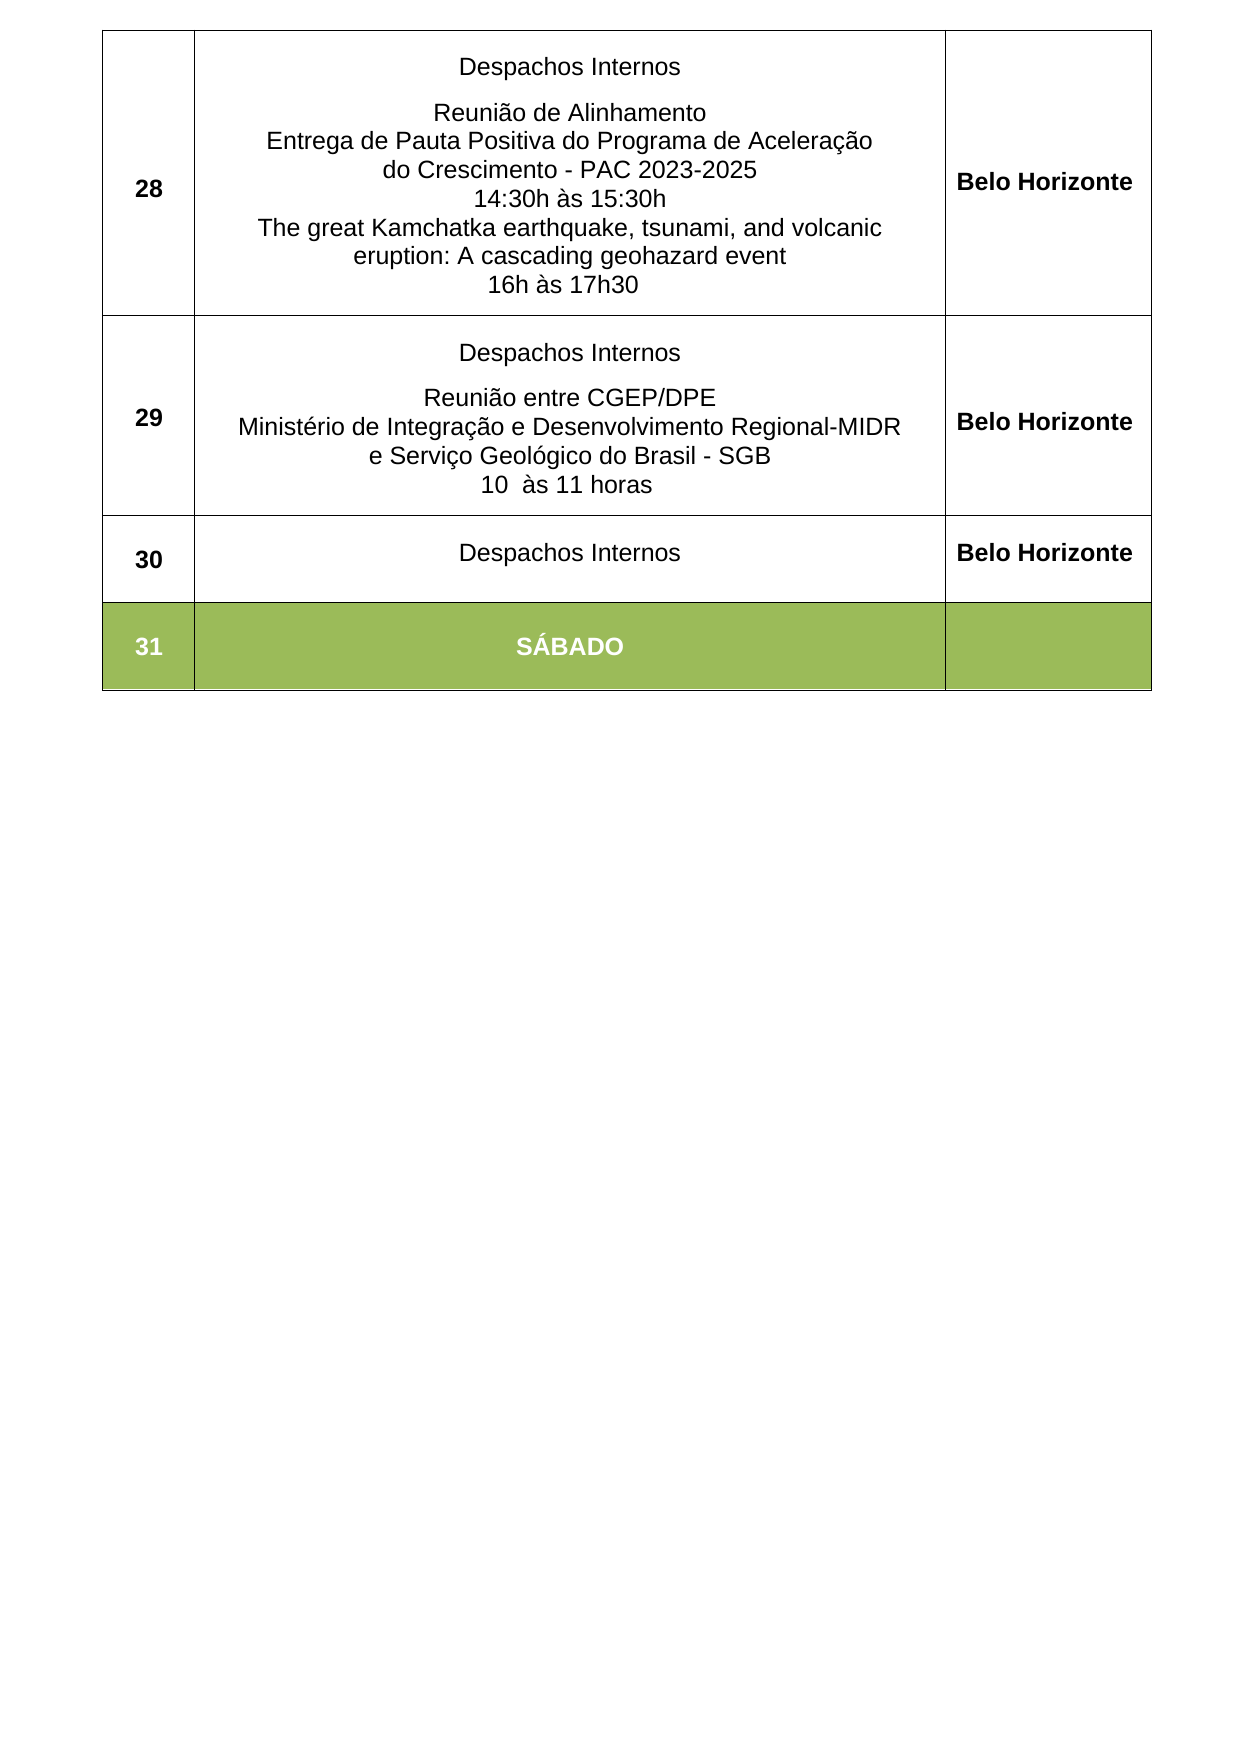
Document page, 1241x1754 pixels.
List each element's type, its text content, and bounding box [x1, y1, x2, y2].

table_cell 31 [103, 603, 194, 689]
table_cell 30 [103, 516, 194, 602]
table_cell Belo Horizonte [946, 316, 1151, 515]
table_cell Despachos Internos Reunião de Alinhamento Entrega de Pauta Positiva do Programa de Aceleração do Crescimento - PAC 2023-2025 14:30h às 15:30h The great Kamchatka earthquake, tsunami, and volcanic eruption: A cascading geohazard event 16h às 17h30 [195, 31, 945, 315]
table_cell 28 [103, 31, 194, 315]
table_cell Despachos Internos [195, 516, 945, 602]
table_cell Belo Horizonte [946, 31, 1151, 315]
table_cell Despachos Internos Reunião entre CGEP/DPE Ministério de Integração e Desenvolvimento Regional-MIDR e Serviço Geológico do Brasil - SGB 10 às 11 horas [195, 316, 945, 515]
table_cell SÁBADO [195, 603, 945, 689]
table_cell Belo Horizonte [946, 516, 1151, 602]
table_cell [946, 603, 1151, 689]
table_cell 29 [103, 316, 194, 515]
